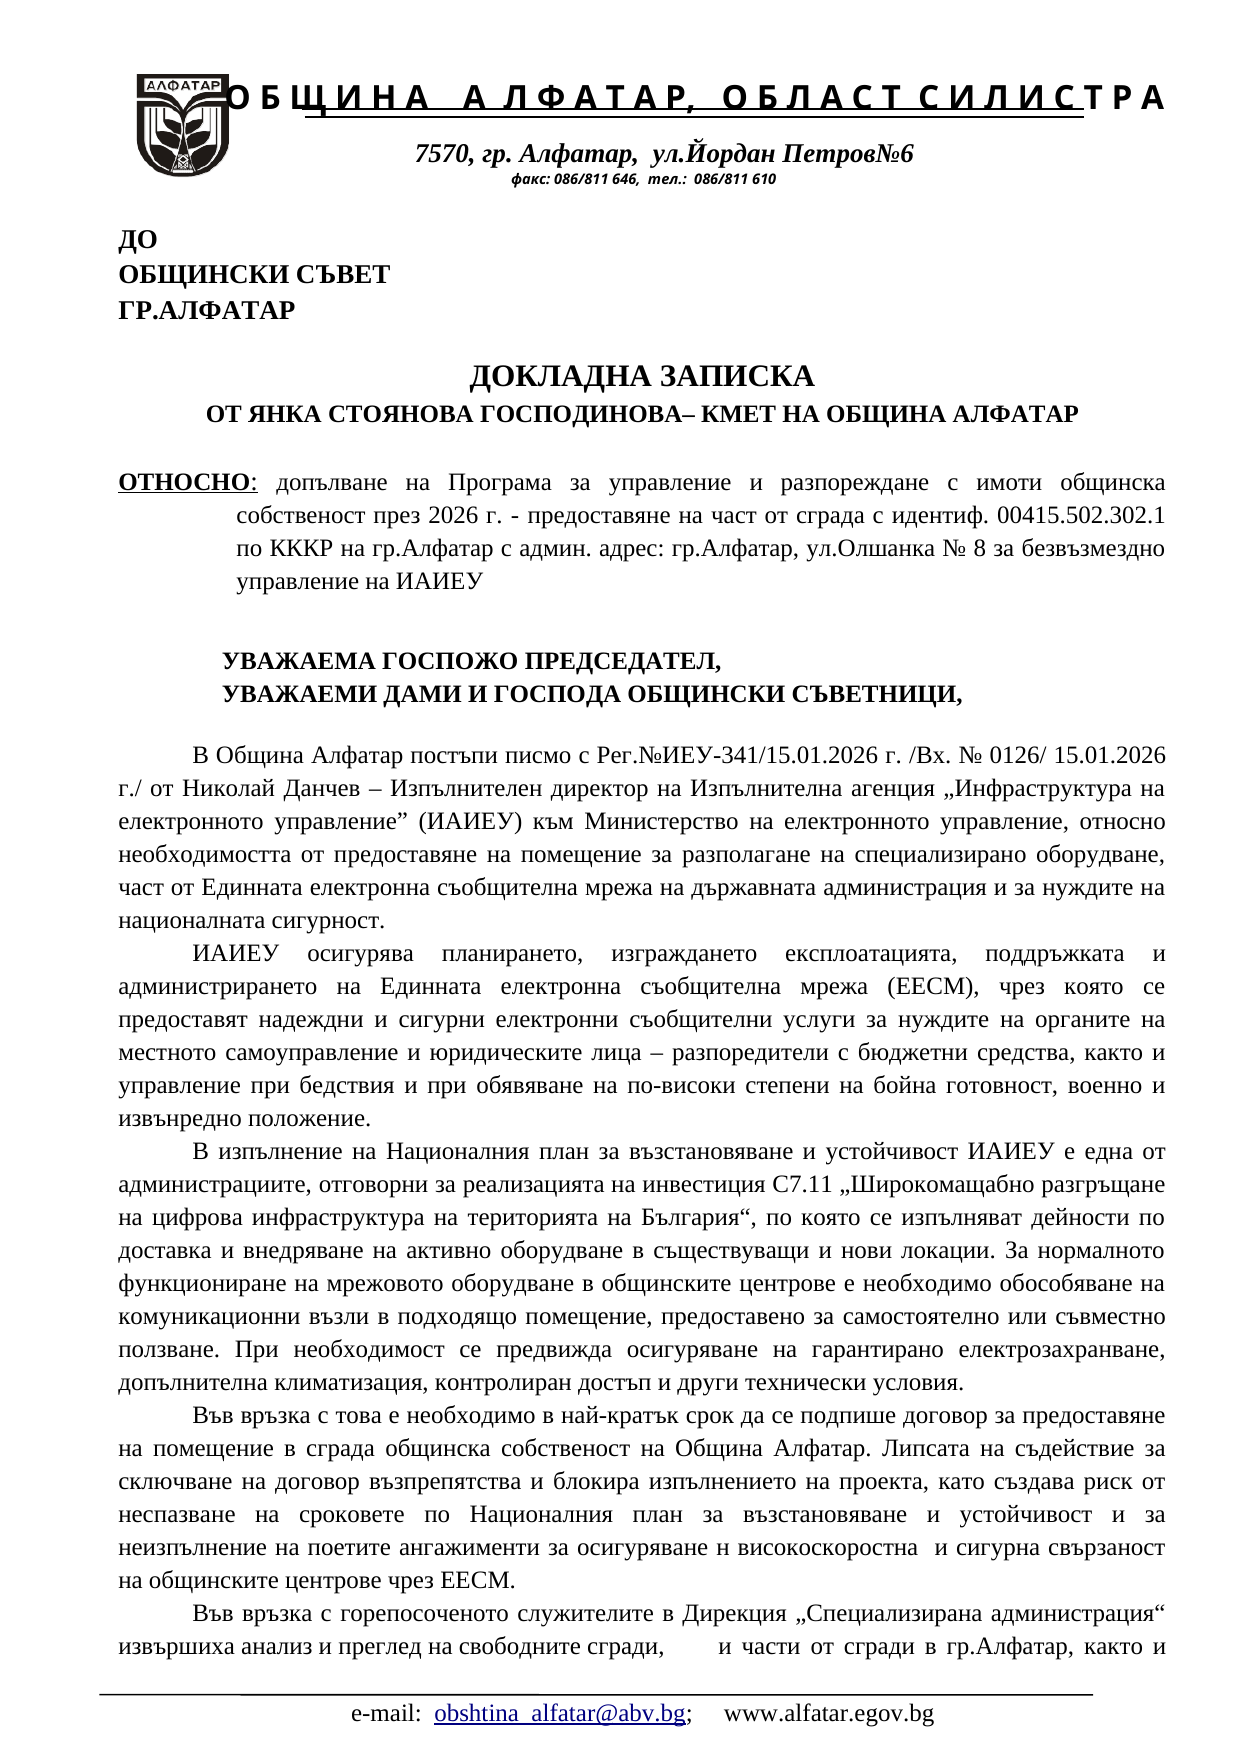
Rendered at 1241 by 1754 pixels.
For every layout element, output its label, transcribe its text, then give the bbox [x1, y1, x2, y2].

text ОБЩИНСКИ СЪВЕТ [118, 258, 1167, 290]
text ОТНОСНО: допълване на Програма за управление и разпореждане с имоти общинска собственост през 2026 г. - предоставяне на част от сграда с идентиф. 00415.502.302.1 по КККР на гр.Алфатар с админ. адрес: гр.Алфатар, ул.Олшанка № 8 за безвъзмездно управление на ИАИЕУ [118, 465, 1167, 595]
text ДО [118, 223, 1167, 254]
text УВАЖАЕМА ГОСПОЖО ПРЕДСЕДАТЕЛ, [192, 646, 1167, 675]
text Във връзка с горепосоченото служителите в Дирекция „Специализирана администрация“ извършиха анализ и преглед на свободните сгради, и части от сгради в гр.Алфатар, както и [118, 1598, 1167, 1660]
text ДОКЛАДНА ЗАПИСКА [118, 358, 1167, 393]
text ГР.АЛФАТАР [118, 294, 1167, 325]
text ИАИЕУ осигурява планирането, изграждането експлоатацията, поддръжката и администрирането на Единната електронна съобщителна мрежа (ЕЕСМ), чрез която се предоставят надеждни и сигурни електронни съобщителни услуги за нуждите на органите на местното самоуправление и юридическите лица – разпоредители с бюджетни средства, както и управление при бедствия и при обявяване на по-високи степени на бойна готовност, военно и извънредно положение. [118, 938, 1167, 1132]
text УВАЖАЕМИ ДАМИ И ГОСПОДА ОБЩИНСКИ СЪВЕТНИЦИ, [192, 679, 1167, 708]
text Във връзка с това е необходимо в най-кратък срок да се подпише договор за предоставяне на помещение в сграда общинска собственост на Община Алфатар. Липсата на съдействие за сключване на договор възпрепятства и блокира изпълнението на проекта, като създава риск от неспазване на сроковете по Националния план за възстановяване и устойчивост и за неизпълнение на поетите ангажименти за осигуряване н високоскоростна и сигурна свързаност на общинските центрове чрез ЕЕСМ. [118, 1400, 1167, 1594]
text В Община Алфатар постъпи писмо с Рег.№ИЕУ-341/15.01.2026 г. /Вх. № 0126/ 15.01.2026 г./ от Николай Данчев – Изпълнителен директор на Изпълнителна агенция „Инфраструктура на електронното управление” (ИАИЕУ) към Министерство на електронното управление, относно необходимостта от предоставяне на помещение за разполагане на специализирано оборудване, част от Единната електронна съобщителна мрежа на държавната администрация и за нуждите на националната сигурност. [118, 740, 1167, 933]
text В изпълнение на Националния план за възстановяване и устойчивост ИАИЕУ е една от администрациите, отговорни за реализацията на инвестиция С7.11 „Широкомащабно разгръщане на цифрова инфраструктура на територията на България“, по която се изпълняват дейности по доставка и внедряване на активно оборудване в съществуващи и нови локации. За нормалното функциониране на мрежовото оборудване в общинските центрове е необходимо обособяване на комуникационни възли в подходящо помещение, предоставено за самостоятелно или съвместно ползване. При необходимост се предвижда осигуряване на гарантирано електрозахранване, допълнителна климатизация, контролиран достъп и други технически условия. [118, 1136, 1167, 1396]
text ОТ ЯНКА СТОЯНОВА ГОСПОДИНОВА– КМЕТ НА ОБЩИНА АЛФАТАР [118, 399, 1167, 428]
